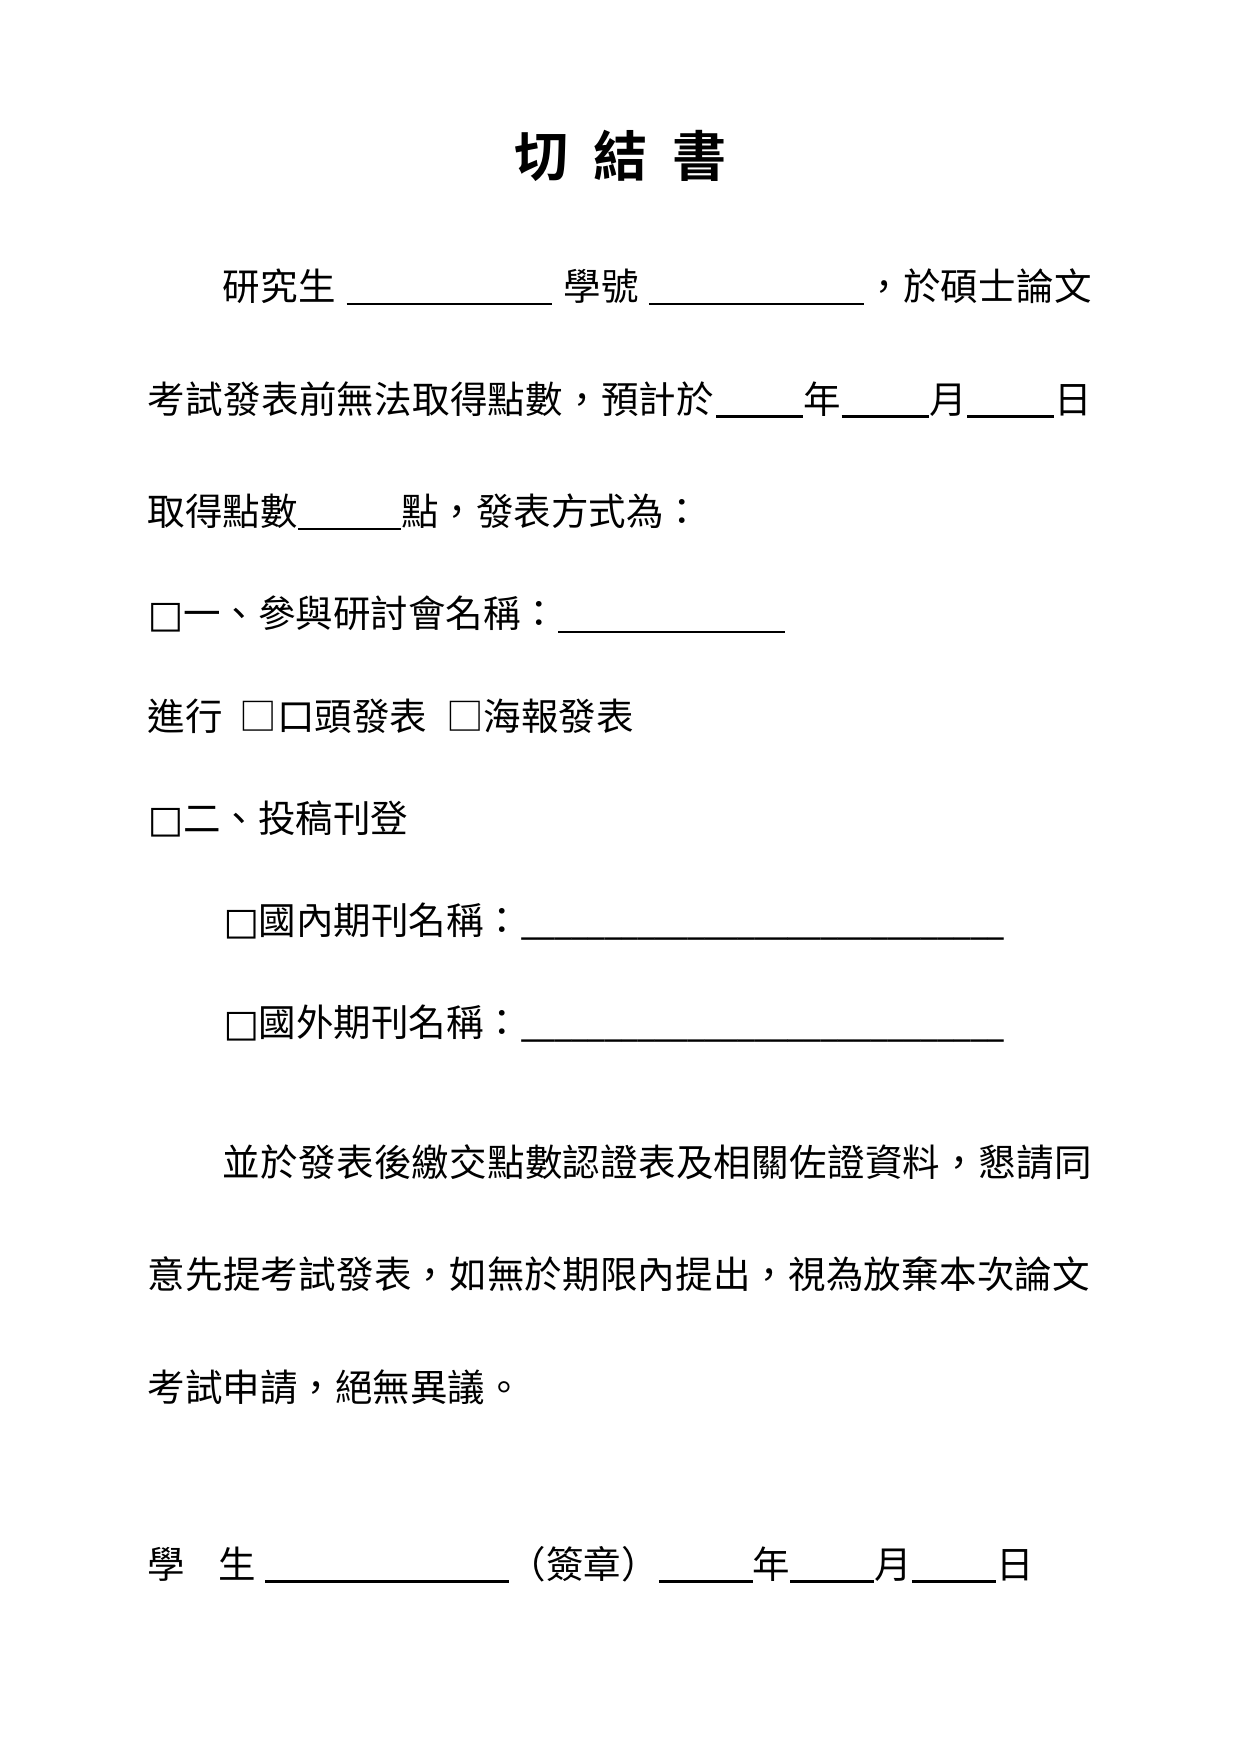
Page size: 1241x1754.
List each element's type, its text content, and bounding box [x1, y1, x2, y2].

text □國內期刊名稱：_____________________________ [184, 880, 1092, 955]
text 學 生 （簽章） 年 月 日 [148, 1524, 1092, 1599]
text 研究生 學號 ，於碩士論文考試發表前無法取得點數，預計於 年 月 日取得點數 點，發表方式為： [148, 247, 1092, 547]
text □國外期刊名稱：_____________________________ [184, 983, 1092, 1058]
text □一、參與研討會名稱： [148, 574, 1092, 649]
text 切 結 書 [148, 97, 1092, 209]
text 進行 □口頭發表 □海報發表 [148, 676, 1092, 751]
text 並於發表後繳交點數認證表及相關佐證資料，懇請同意先提考試發表，如無於期限內提出，視為放棄本次論文考試申請，絕無異議。 [148, 1122, 1092, 1422]
text □二、投稿刊登 [148, 778, 1092, 853]
